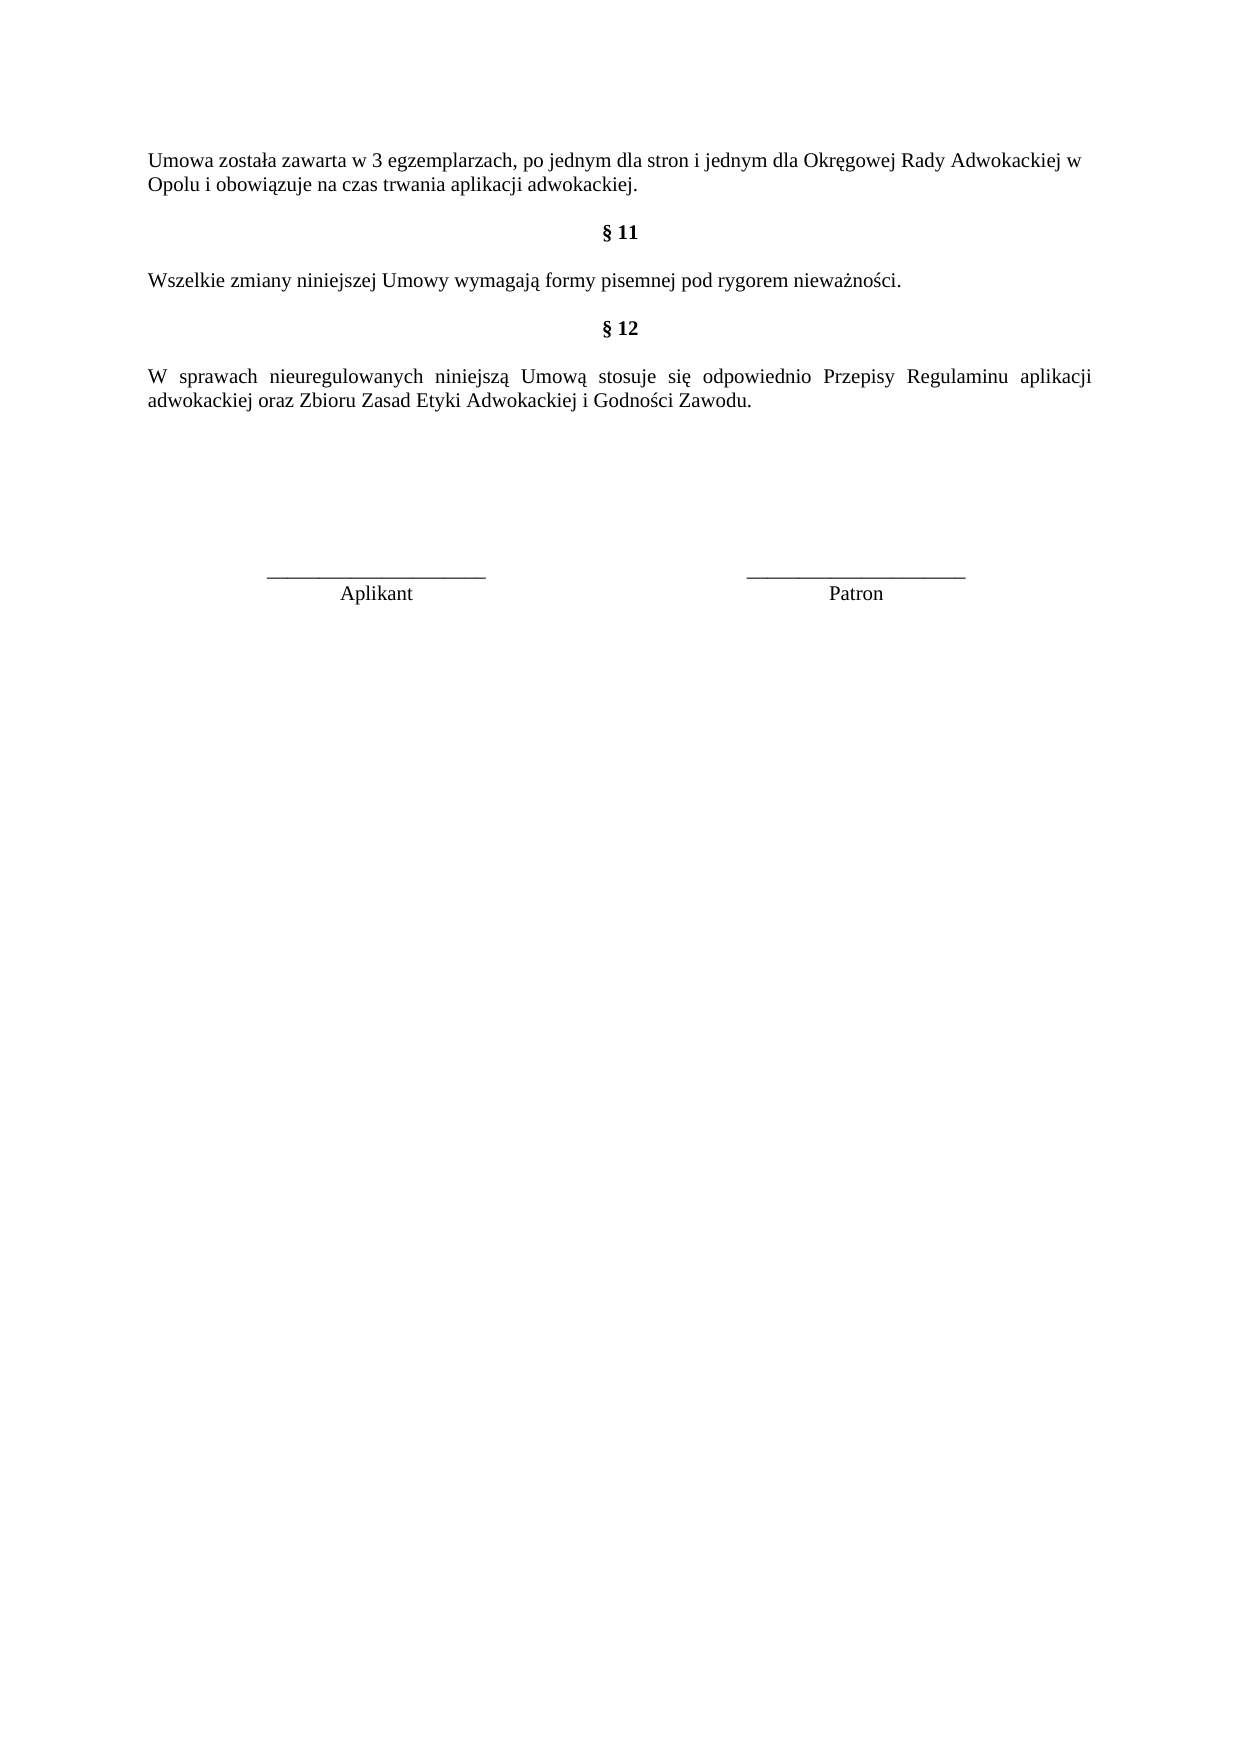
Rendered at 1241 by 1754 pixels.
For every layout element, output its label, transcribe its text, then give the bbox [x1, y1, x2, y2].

text Wszelkie zmiany niniejszej Umowy wymagają formy pisemnej pod rygorem nieważności. [148, 268, 1093, 292]
text § 11 [148, 220, 1093, 244]
table_header _____________________ Patron [616, 533, 1096, 653]
table_header _____________________ Aplikant [136, 533, 616, 653]
text § 12 [148, 316, 1093, 340]
text Umowa została zawarta w 3 egzemplarzach, po jednym dla stron i jednym dla Okręgowej Rady Adwokackiej w Opolu i obowiązuje na czas trwania aplikacji adwokackiej. [148, 148, 1093, 196]
text W sprawach nieuregulowanych niniejszą Umową stosuje się odpowiednio Przepisy Regulaminu aplikacji adwokackiej oraz Zbioru Zasad Etyki Adwokackiej i Godności Zawodu. [148, 364, 1093, 412]
